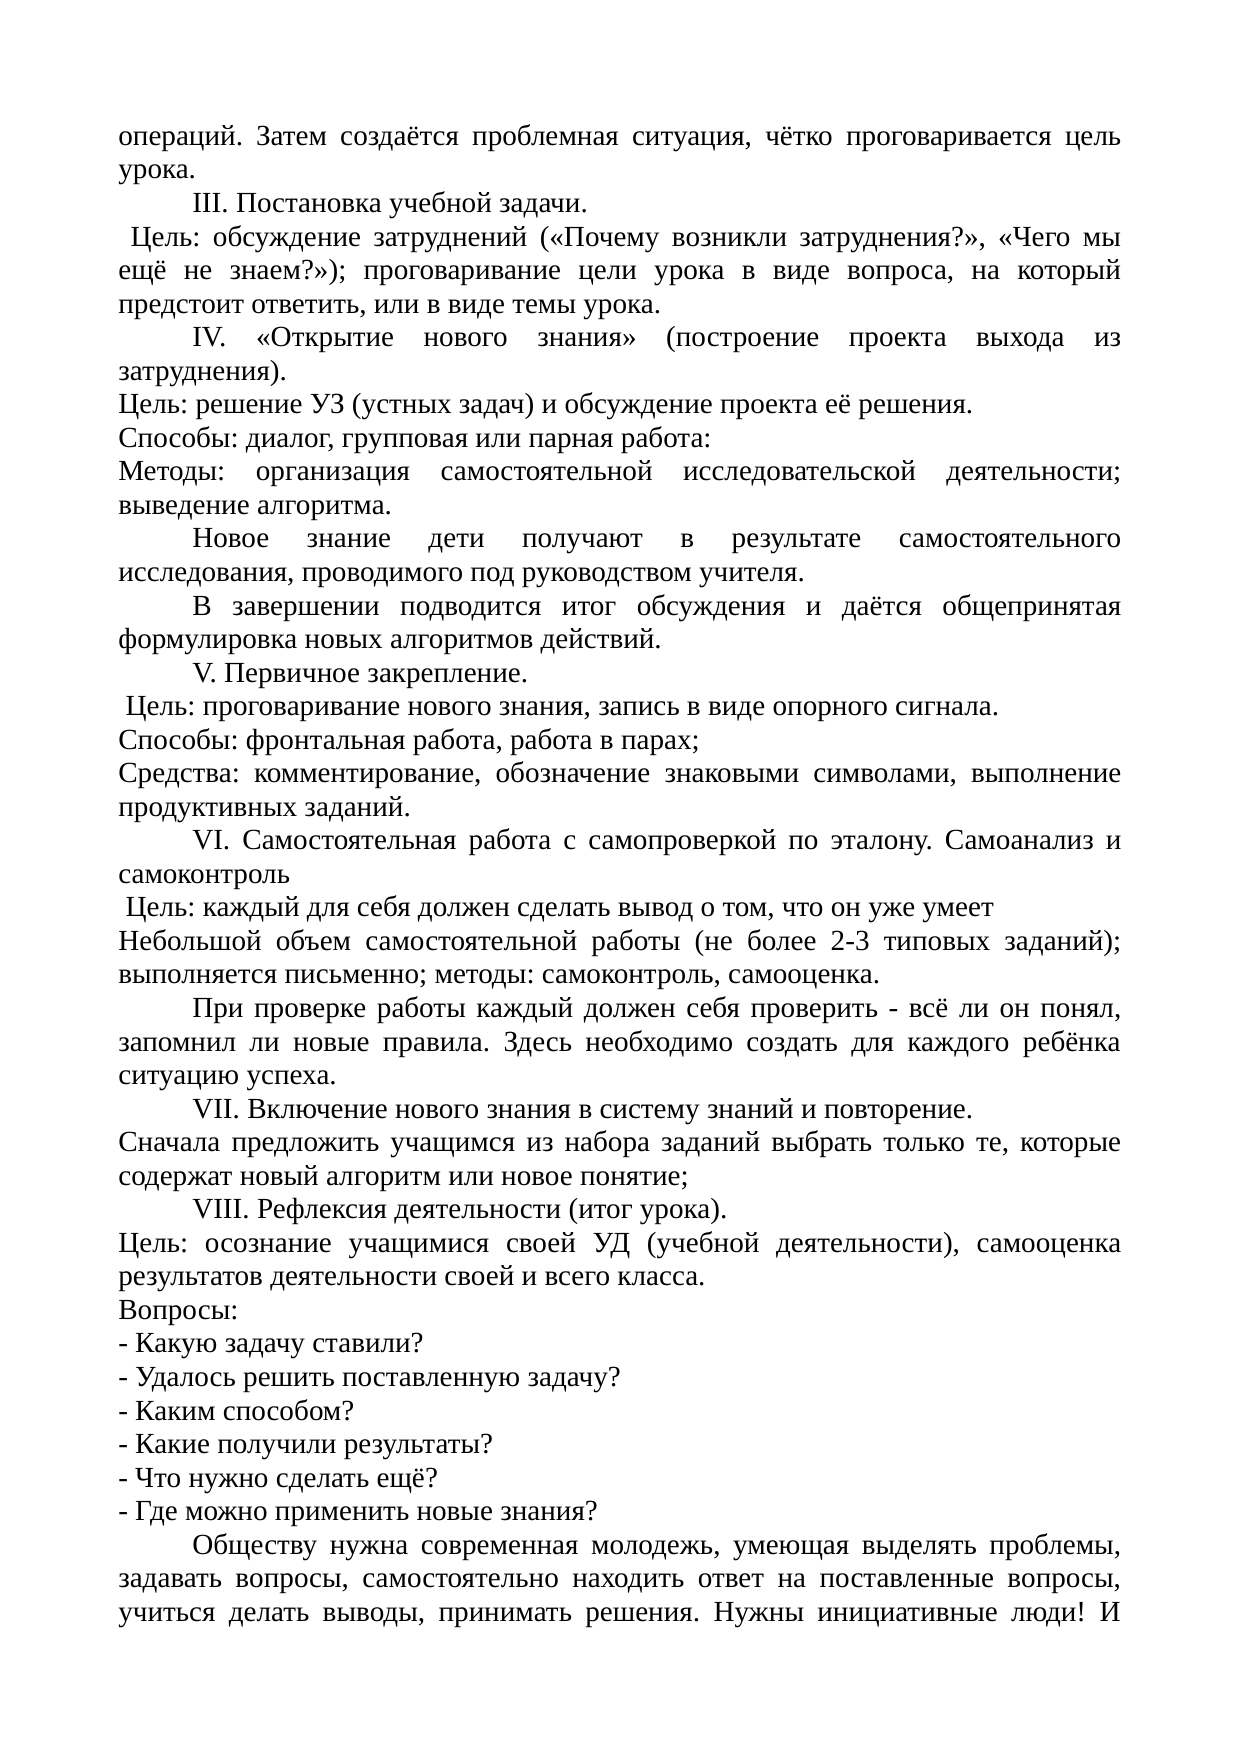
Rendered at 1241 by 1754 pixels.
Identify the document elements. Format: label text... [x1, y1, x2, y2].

text Новое знание дети получают в результате самостоятельного исследования, проводимого под руководством учителя. [118, 521, 1122, 588]
text IV. «Открытие нового знания» (построение проекта выхода из затруднения). [118, 319, 1122, 386]
text V. Первичное закрепление. [118, 655, 1122, 688]
text Сначала предложить учащимся из набора заданий выбрать только те, которые содержат новый алгоритм или новое понятие; [118, 1124, 1122, 1191]
text Цель: проговаривание нового знания, запись в виде опорного сигнала. [118, 688, 1122, 722]
text - Удалось решить поставленную задачу? [118, 1359, 1122, 1393]
text - Каким способом? [118, 1393, 1122, 1426]
text Средства: комментирование, обозначение знаковыми символами, выполнение продуктивных заданий. [118, 755, 1122, 822]
text При проверке работы каждый должен себя проверить - всё ли он понял, запомнил ли новые правила. Здесь необходимо создать для каждого ребёнка ситуацию успеха. [118, 990, 1122, 1091]
text Цель: осознание учащимися своей УД (учебной деятельности), самооценка результатов деятельности своей и всего класса. [118, 1225, 1122, 1292]
text - Какие получили результаты? [118, 1426, 1122, 1460]
text Обществу нужна современная молодежь, умеющая выделять проблемы, задавать вопросы, самостоятельно находить ответ на поставленные вопросы, учиться делать выводы, принимать решения. Нужны инициативные люди! И [118, 1527, 1122, 1627]
text Методы: организация самостоятельной исследовательской деятельности; выведение алгоритма. [118, 453, 1122, 521]
text Способы: фронтальная работа, работа в парах; [118, 722, 1122, 755]
text Способы: диалог, групповая или парная работа: [118, 420, 1122, 453]
text Цель: обсуждение затруднений («Почему возникли затруднения?», «Чего мы ещё не знаем?»); проговаривание цели урока в виде вопроса, на который предстоит ответить, или в виде темы урока. [118, 219, 1122, 319]
text - Что нужно сделать ещё? [118, 1460, 1122, 1493]
text III. Постановка учебной задачи. [118, 185, 1122, 219]
text VIII. Рефлексия деятельности (итог урока). [118, 1191, 1122, 1225]
text Небольшой объем самостоятельной работы (не более 2-3 типовых заданий); выполняется письменно; методы: самоконтроль, самооценка. [118, 923, 1122, 990]
text VII. Включение нового знания в систему знаний и повторение. [118, 1091, 1122, 1124]
text Вопросы: [118, 1292, 1122, 1326]
text операций. Затем создаётся проблемная ситуация, чётко проговаривается цель урока. [118, 118, 1122, 185]
text Цель: каждый для себя должен сделать вывод о том, что он уже умеет [118, 889, 1122, 923]
text В завершении подводится итог обсуждения и даётся общепринятая формулировка новых алгоритмов действий. [118, 588, 1122, 655]
text - Где можно применить новые знания? [118, 1493, 1122, 1527]
text Цель: решение УЗ (устных задач) и обсуждение проекта её решения. [118, 386, 1122, 420]
text VI. Самостоятельная работа с самопроверкой по эталону. Самоанализ и самоконтроль [118, 822, 1122, 889]
text - Какую задачу ставили? [118, 1326, 1122, 1359]
